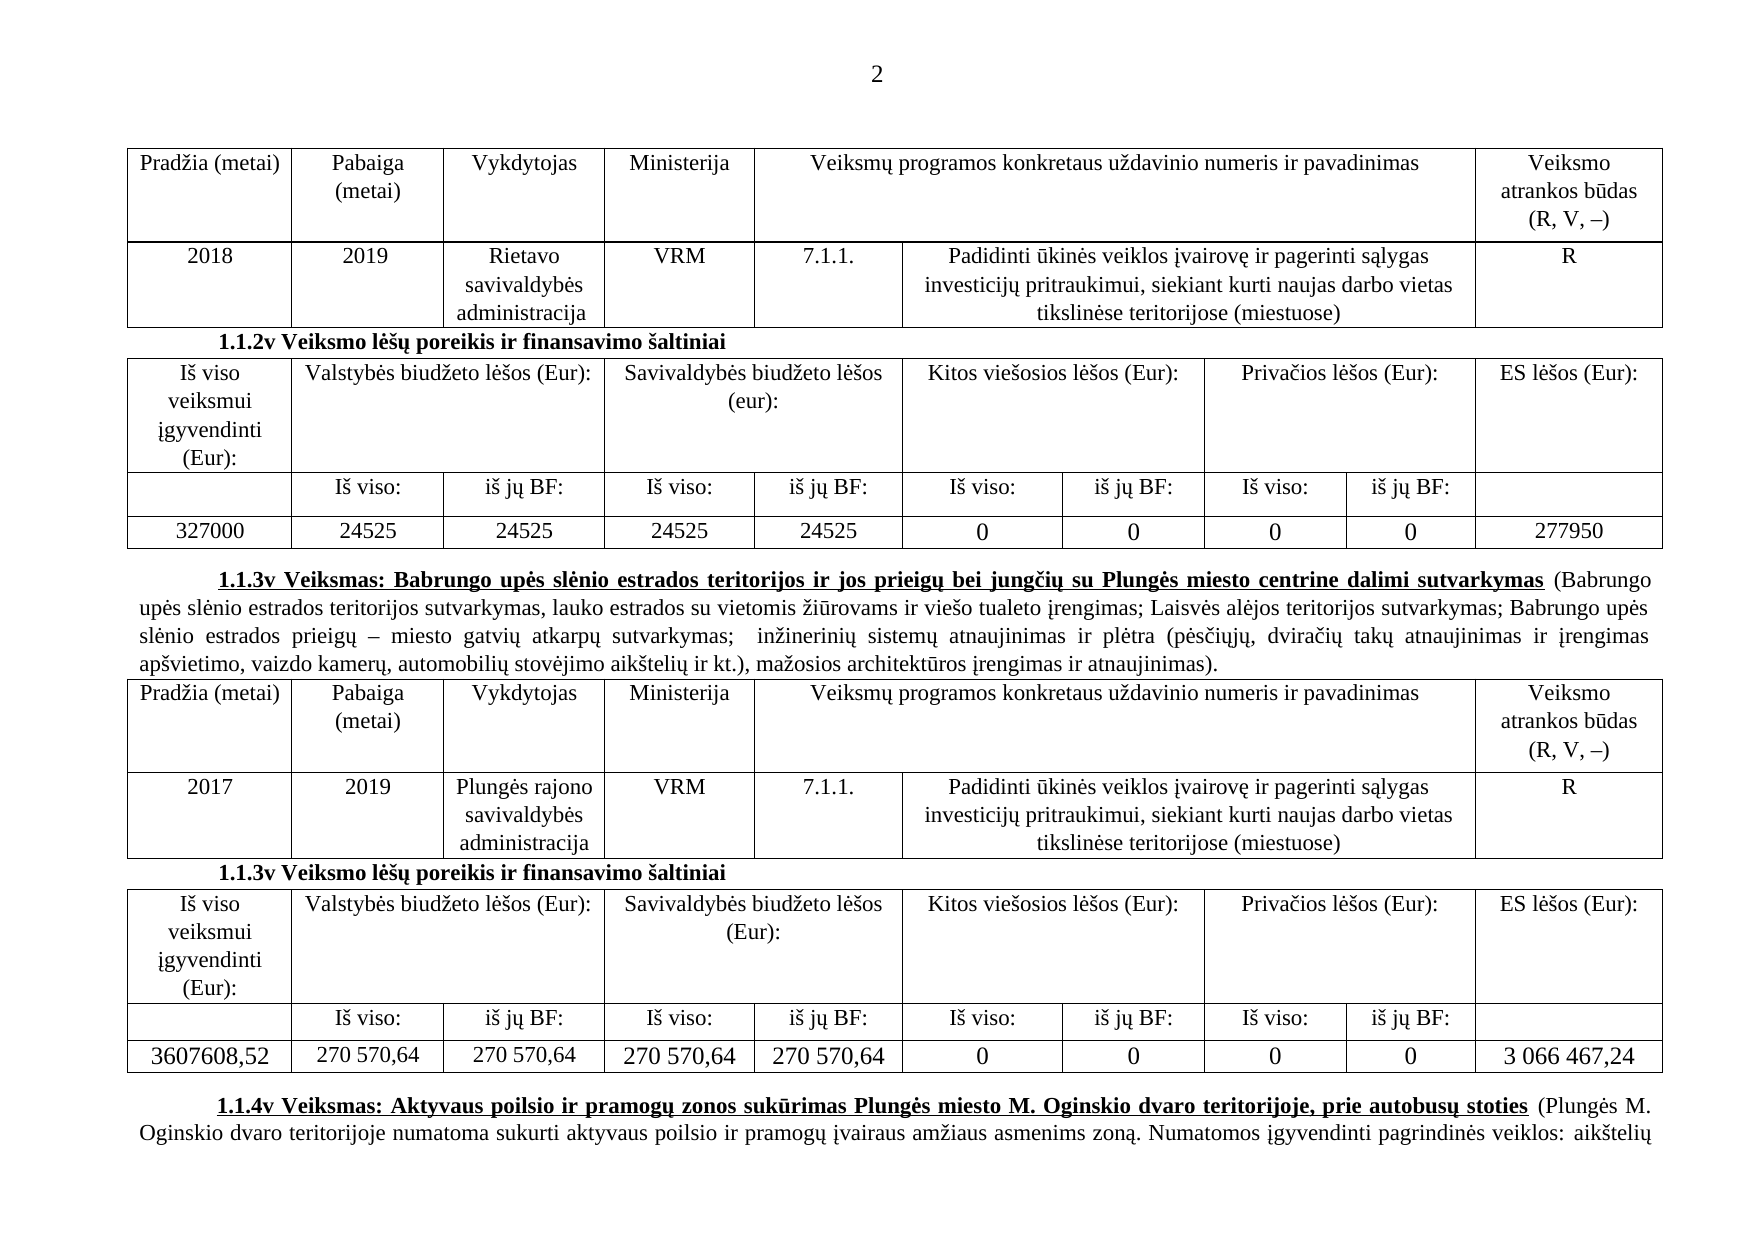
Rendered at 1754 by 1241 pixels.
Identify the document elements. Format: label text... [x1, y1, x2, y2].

table_cell 1.1.2v Veiksmo lėšų poreikis ir finansavimo šaltiniai [128, 328, 1663, 358]
table_cell Pabaiga (metai) [292, 680, 443, 772]
table_cell iš jų BF: [1347, 1004, 1475, 1040]
table_cell 2017 [128, 773, 291, 858]
table_cell Iš viso: [292, 1004, 443, 1040]
table_cell 270 570,64 [755, 1041, 902, 1072]
table_cell iš jų BF: [755, 473, 902, 516]
table_header Pabaiga (metai) [292, 149, 443, 241]
table_cell Iš viso: [1205, 473, 1346, 516]
table_cell [1476, 1004, 1662, 1040]
table_cell Privačios lėšos (Eur): [1205, 359, 1475, 472]
table_cell [128, 473, 291, 516]
table_cell VRM [605, 243, 754, 327]
table_cell 0 [1205, 517, 1346, 548]
table_cell Iš viso: [605, 1004, 754, 1040]
table_header Veiksmų programos konkretaus uždavinio numeris ir pavadinimas [755, 149, 1475, 241]
table_cell iš jų BF: [1063, 473, 1204, 516]
table_cell iš jų BF: [755, 1004, 902, 1040]
table_cell Padidinti ūkinės veiklos įvairovę ir pagerinti sąlygas investicijų pritraukimui, siekiant kurti naujas darbo vietas tikslinėse teritorijose (miestuose) [903, 773, 1475, 858]
table_cell ES lėšos (Eur): [1476, 359, 1662, 472]
table_cell Iš viso: [903, 1004, 1062, 1040]
table_cell 24525 [292, 517, 443, 548]
table_cell Ministerija [605, 680, 754, 772]
table_cell 0 [1205, 1041, 1346, 1072]
table_cell 0 [1347, 1041, 1475, 1072]
table_cell Vykdytojas [444, 680, 604, 772]
table_cell Padidinti ūkinės veiklos įvairovę ir pagerinti sąlygas investicijų pritraukimui, siekiant kurti naujas darbo vietas tikslinėse teritorijose (miestuose) [903, 243, 1475, 327]
table_cell Veiksmų programos konkretaus uždavinio numeris ir pavadinimas [755, 680, 1475, 772]
table_cell 327000 [128, 517, 291, 548]
table_header Pradžia (metai) [128, 149, 291, 241]
table_cell 0 [1063, 517, 1204, 548]
table_cell 7.1.1. [755, 243, 902, 327]
table_cell 270 570,64 [292, 1041, 443, 1072]
table_cell Rietavo savivaldybės administracija [444, 243, 604, 327]
table_cell 2018 [128, 243, 291, 327]
table_cell Iš viso: [292, 473, 443, 516]
table_cell Valstybės biudžeto lėšos (Eur): [292, 890, 604, 1003]
table_cell 24525 [605, 517, 754, 548]
table_cell 2019 [292, 773, 443, 858]
table_cell iš jų BF: [1063, 1004, 1204, 1040]
table_cell 0 [1063, 1041, 1204, 1072]
table_cell [128, 1004, 291, 1040]
table_header Veiksmo atrankos būdas (R, V, –) [1476, 149, 1662, 241]
table_cell 1.1.3v Veiksmas: Babrungo upės slėnio estrados teritorijos ir jos prieigų bei jungčių su Plungės miesto centrine dalimi sutvarkymas (Babrungo upės slėnio estrados teritorijos sutvarkymas, lauko estrados su vietomis žiūrovams ir viešo tualeto įrengimas; Laisvės alėjos teritorijos sutvarkymas; Babrungo upės slėnio estrados prieigų – miesto gatvių atkarpų sutvarkymas; inžinerinių sistemų atnaujinimas ir plėtra (pėsčiųjų, dviračių takų atnaujinimas ir įrengimas apšvietimo, vaizdo kamerų, automobilių stovėjimo aikštelių ir kt.), mažosios architektūros įrengimas ir atnaujinimas). [128, 549, 1663, 678]
table_cell Plungės rajono savivaldybės administracija [444, 773, 604, 858]
table_cell ES lėšos (Eur): [1476, 890, 1662, 1003]
table_cell Iš viso: [903, 473, 1062, 516]
table_cell iš jų BF: [444, 473, 604, 516]
table_cell Iš viso veiksmui įgyvendinti (Eur): [128, 359, 291, 472]
table_cell Kitos viešosios lėšos (Eur): [903, 359, 1204, 472]
table_cell 0 [903, 1041, 1062, 1072]
table_cell Iš viso veiksmui įgyvendinti (Eur): [128, 890, 291, 1003]
table_cell 277950 [1476, 517, 1662, 548]
table_cell 0 [1347, 517, 1475, 548]
table_cell iš jų BF: [444, 1004, 604, 1040]
table_cell Valstybės biudžeto lėšos (Eur): [292, 359, 604, 472]
table_cell 0 [903, 517, 1062, 548]
table_cell 1.1.3v Veiksmo lėšų poreikis ir finansavimo šaltiniai [128, 859, 1663, 889]
table_cell 3607608,52 [128, 1041, 291, 1072]
table_cell 24525 [444, 517, 604, 548]
table_cell Iš viso: [605, 473, 754, 516]
table_cell R [1476, 773, 1662, 858]
table_cell 2019 [292, 243, 443, 327]
table_cell [1476, 473, 1662, 516]
table_cell 24525 [755, 517, 902, 548]
table_cell Privačios lėšos (Eur): [1205, 890, 1475, 1003]
table_cell 270 570,64 [605, 1041, 754, 1072]
table_cell Veiksmo atrankos būdas (R, V, –) [1476, 680, 1662, 772]
table_header Ministerija [605, 149, 754, 241]
table_cell Savivaldybės biudžeto lėšos (eur): [605, 359, 902, 472]
table_cell Pradžia (metai) [128, 680, 291, 772]
table_cell 7.1.1. [755, 773, 902, 858]
table_header Vykdytojas [444, 149, 604, 241]
table_cell Savivaldybės biudžeto lėšos (Eur): [605, 890, 902, 1003]
table_cell VRM [605, 773, 754, 858]
table_cell 1.1.4v Veiksmas: Aktyvaus poilsio ir pramogų zonos sukūrimas Plungės miesto M. Oginskio dvaro teritorijoje, prie autobusų stoties (Plungės M. Oginskio dvaro teritorijoje numatoma sukurti aktyvaus poilsio ir pramogų įvairaus amžiaus asmenims zoną. Numatomos įgyvendinti pagrindinės veiklos: aikštelių [128, 1073, 1663, 1145]
table_cell Iš viso: [1205, 1004, 1346, 1040]
table_cell Kitos viešosios lėšos (Eur): [903, 890, 1204, 1003]
table_cell 270 570,64 [444, 1041, 604, 1072]
table_cell 3 066 467,24 [1476, 1041, 1662, 1072]
table_cell R [1476, 243, 1662, 327]
table_cell iš jų BF: [1347, 473, 1475, 516]
